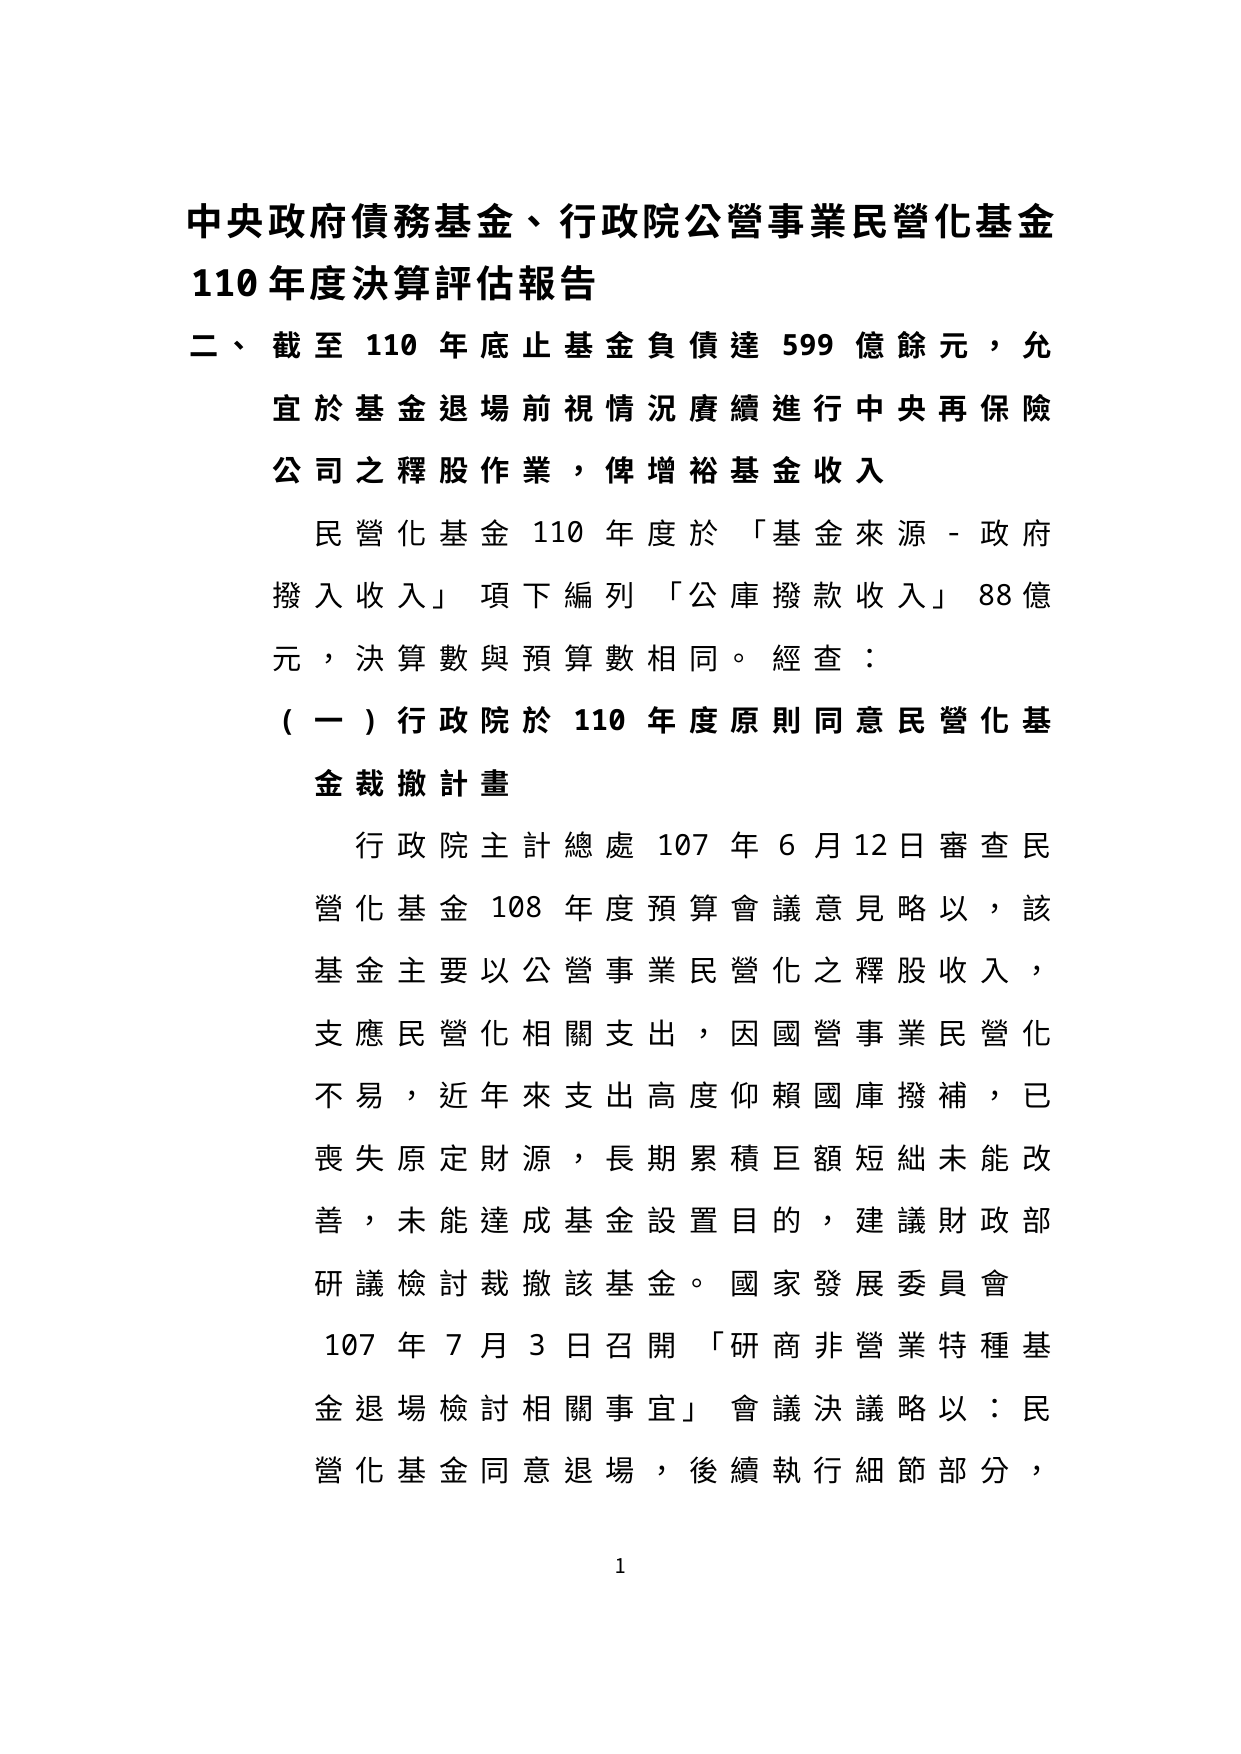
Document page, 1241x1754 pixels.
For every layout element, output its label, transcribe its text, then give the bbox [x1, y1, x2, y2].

text (一)行政院於110年度原則同意民營化基金裁撤計畫 [242, 677, 1058, 802]
text 中央政府債務基金、行政院公營事業民營化基金110年度決算評估報告 [183, 177, 1058, 302]
text 民營化基金110年度於「基金來源-政府撥入收入」項下編列「公庫撥款收入」88億元，決算數與預算數相同。經查： [242, 490, 1058, 677]
text 行政院主計總處107年6月12日審查民營化基金108年度預算會議意見略以，該基金主要以公營事業民營化之釋股收入，支應民營化相關支出，因國營事業民營化不易，近年來支出高度仰賴國庫撥補，已喪失原定財源，長期累積巨額短絀未能改善，未能達成基金設置目的，建議財政部研議檢討裁撤該基金。國家發展委員會107年7月3日召開「研商非營業特種基金退場檢討相關事宜」會議決議略以：民營化基金同意退場，後續執行細節部分，請行政院主計總處協助財政部辦理。財政部於110年3月陳報行政院民營化基金裁撤計畫，經行政院110年5月原則同意，基金裁撤時點初定為113年1月1日。 [271, 802, 1058, 1490]
text 二、截至110年底止基金負債達599億餘元，允宜於基金退場前視情況賡續進行中央再保險公司之釋股作業，俾增裕基金收入 [183, 302, 1058, 490]
